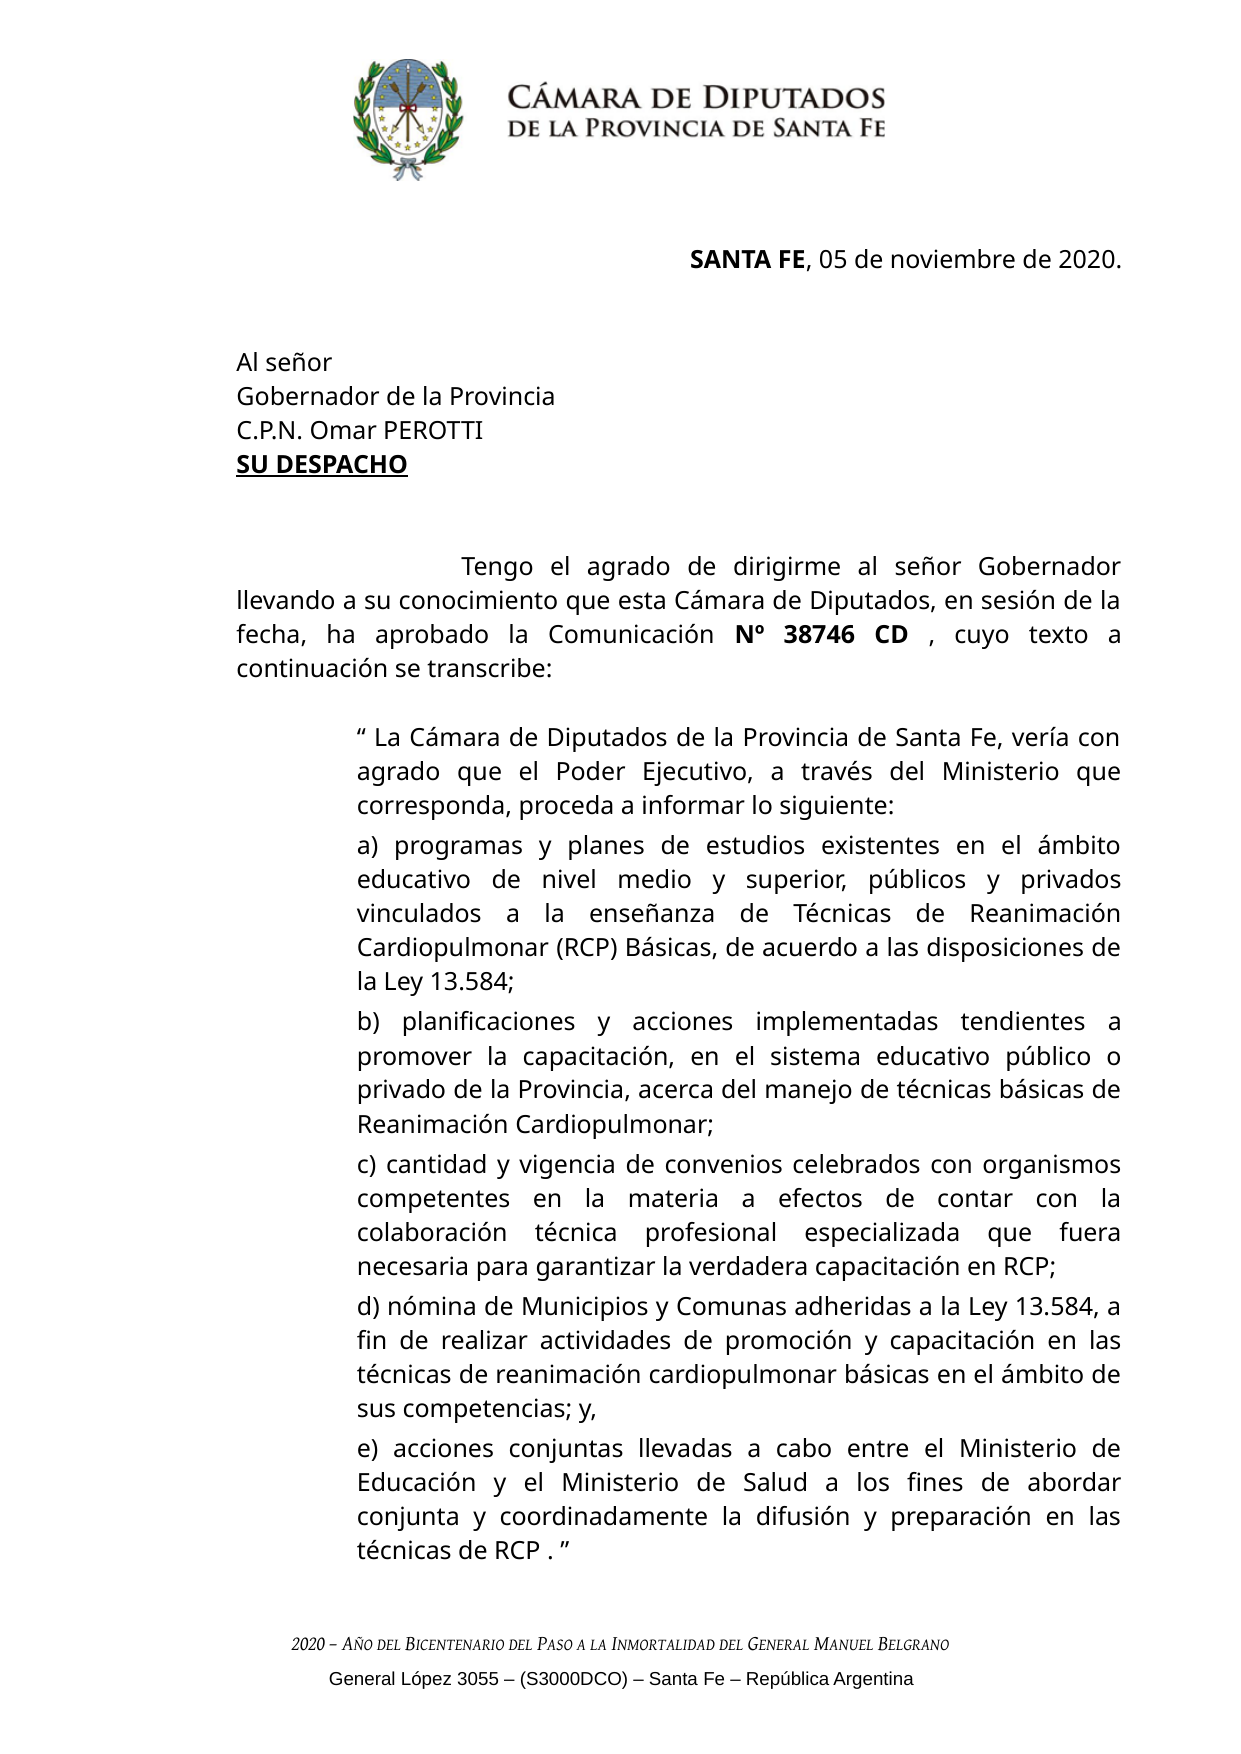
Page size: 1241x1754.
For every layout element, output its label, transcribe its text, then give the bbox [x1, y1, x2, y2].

text e) acciones conjuntas llevadas a cabo entre el Ministerio de Educación y el Ministerio de Salud a los fines de abordar conjunta y coordinadamente la difusión y preparación en las técnicas de RCP . ” [357, 1431, 1122, 1567]
text c) cantidad y vigencia de convenios celebrados con organismos competentes en la materia a efectos de contar con la colaboración técnica profesional especializada que fuera necesaria para garantizar la verdadera capacitación en RCP; [357, 1146, 1122, 1282]
text Gobernador de la Provincia [236, 378, 1122, 412]
text Tengo el agrado de dirigirme al señor Gobernador llevando a su conocimiento que esta Cámara de Diputados, en sesión de la fecha, ha aprobado la Comunicación Nº 38746 CD , cuyo texto a continuación se transcribe: [236, 549, 1122, 685]
text b) planificaciones y acciones implementadas tendientes a promover la capacitación, en el sistema educativo público o privado de la Provincia, acerca del manejo de técnicas básicas de Reanimación Cardiopulmonar; [357, 1004, 1122, 1140]
text Al señor [236, 344, 1122, 378]
text a) programas y planes de estudios existentes en el ámbito educativo de nivel medio y superior, públicos y privados vinculados a la enseñanza de Técnicas de Reanimación Cardiopulmonar (RCP) Básicas, de acuerdo a las disposiciones de la Ley 13.584; [357, 828, 1122, 998]
text SANTA FE, 05 de noviembre de 2020. [236, 242, 1122, 276]
text SU DESPACHO [236, 447, 1122, 481]
text C.P.N. Omar PEROTTI [236, 412, 1122, 447]
text “ La Cámara de Diputados de la Provincia de Santa Fe, vería con agrado que el Poder Ejecutivo, a través del Ministerio que corresponda, proceda a informar lo siguiente: [357, 720, 1122, 822]
text d) nómina de Municipios y Comunas adheridas a la Ley 13.584, a fin de realizar actividades de promoción y capacitación en las técnicas de reanimación cardiopulmonar básicas en el ámbito de sus competencias; y, [357, 1288, 1122, 1425]
